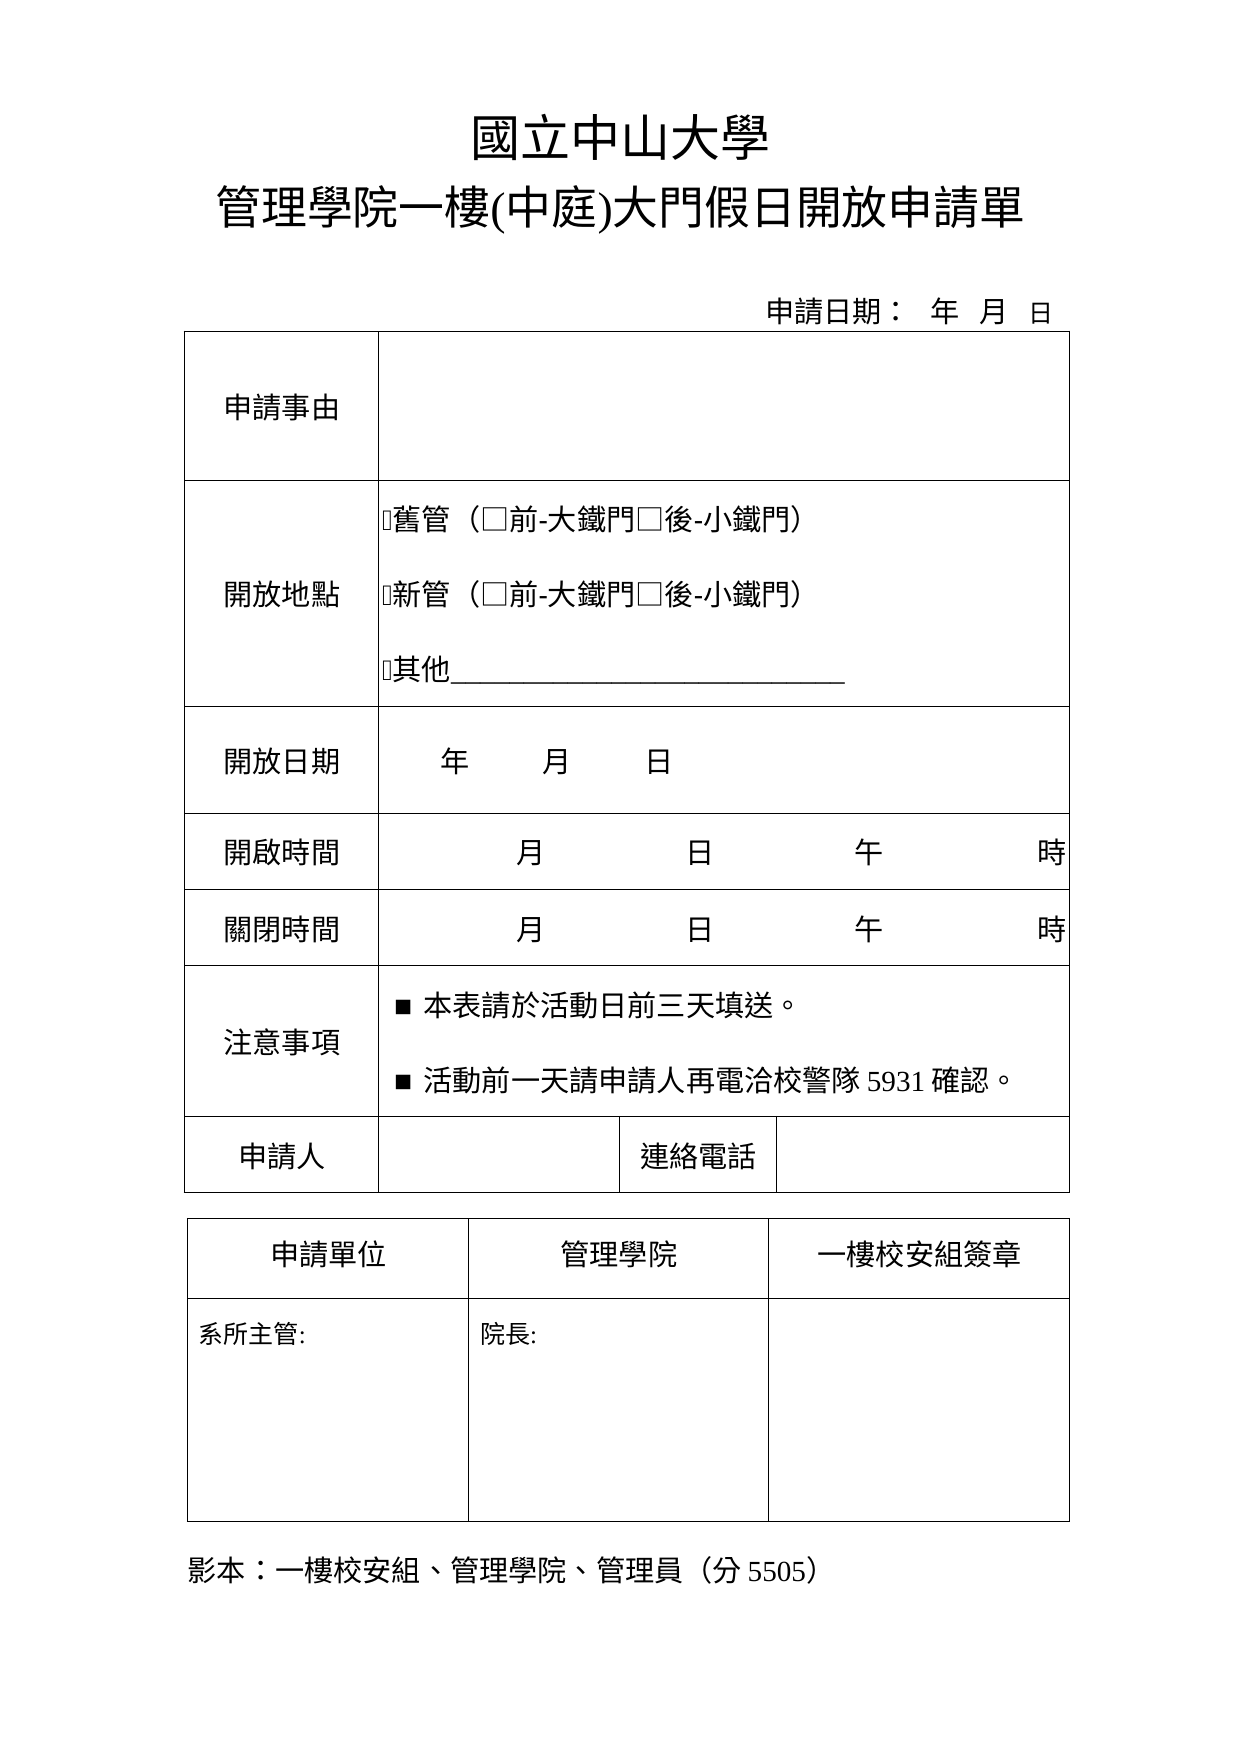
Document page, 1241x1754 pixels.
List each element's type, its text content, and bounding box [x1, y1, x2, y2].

text 管理學院一樓(中庭)大門假日開放申請單 [187, 171, 1053, 237]
table_header [379, 332, 1069, 479]
table_cell [717, 814, 801, 889]
table_cell 時 [971, 890, 1069, 965]
table_cell [886, 890, 971, 965]
table_header 申請單位 [188, 1219, 468, 1298]
table_cell 注意事項 [185, 966, 378, 1116]
table_cell 午 [801, 814, 886, 889]
table_cell 連絡電話 [620, 1117, 776, 1192]
table_header 一樓校安組簽章 [769, 1219, 1069, 1298]
table_cell 日 [633, 890, 717, 965]
table_cell 月 [464, 890, 548, 965]
text 影本：一樓校安組、管理學院、管理員（分5505） [187, 1547, 1053, 1589]
table_cell [886, 814, 971, 889]
table_cell [379, 814, 463, 889]
text 國立中山大學 [187, 99, 1053, 171]
table_cell [548, 890, 632, 965]
table_cell 舊管（□前-大鐵門□後-小鐵門） 新管（□前-大鐵門□後-小鐵門） 其他___________________________ [379, 481, 1069, 706]
table_cell [717, 890, 801, 965]
text 申請日期： 年 月 日 [187, 288, 1053, 331]
table_header 申請事由 [185, 332, 378, 479]
table_cell [548, 814, 632, 889]
table_cell 午 [801, 890, 886, 965]
table_cell 本表請於活動日前三天填送。 活動前一天請申請人再電洽校警隊5931確認。 [379, 966, 1069, 1116]
table_header 管理學院 [469, 1219, 768, 1298]
table_cell 開放地點 [185, 481, 378, 706]
table_cell 日 [633, 814, 717, 889]
table_cell 系所主管: [188, 1299, 468, 1521]
table_cell [769, 1299, 1069, 1521]
table_cell 時 [971, 814, 1069, 889]
table_cell 院長: [469, 1299, 768, 1521]
table_cell [379, 890, 463, 965]
table_cell 月 [464, 814, 548, 889]
table_cell 年 月 日 [379, 707, 1069, 813]
table_cell 開啟時間 [185, 814, 378, 889]
table_cell 申請人 [185, 1117, 378, 1192]
table_cell [379, 1117, 619, 1192]
table_cell 關閉時間 [185, 890, 378, 965]
table_cell 開放日期 [185, 707, 378, 813]
table_cell [777, 1117, 1069, 1192]
